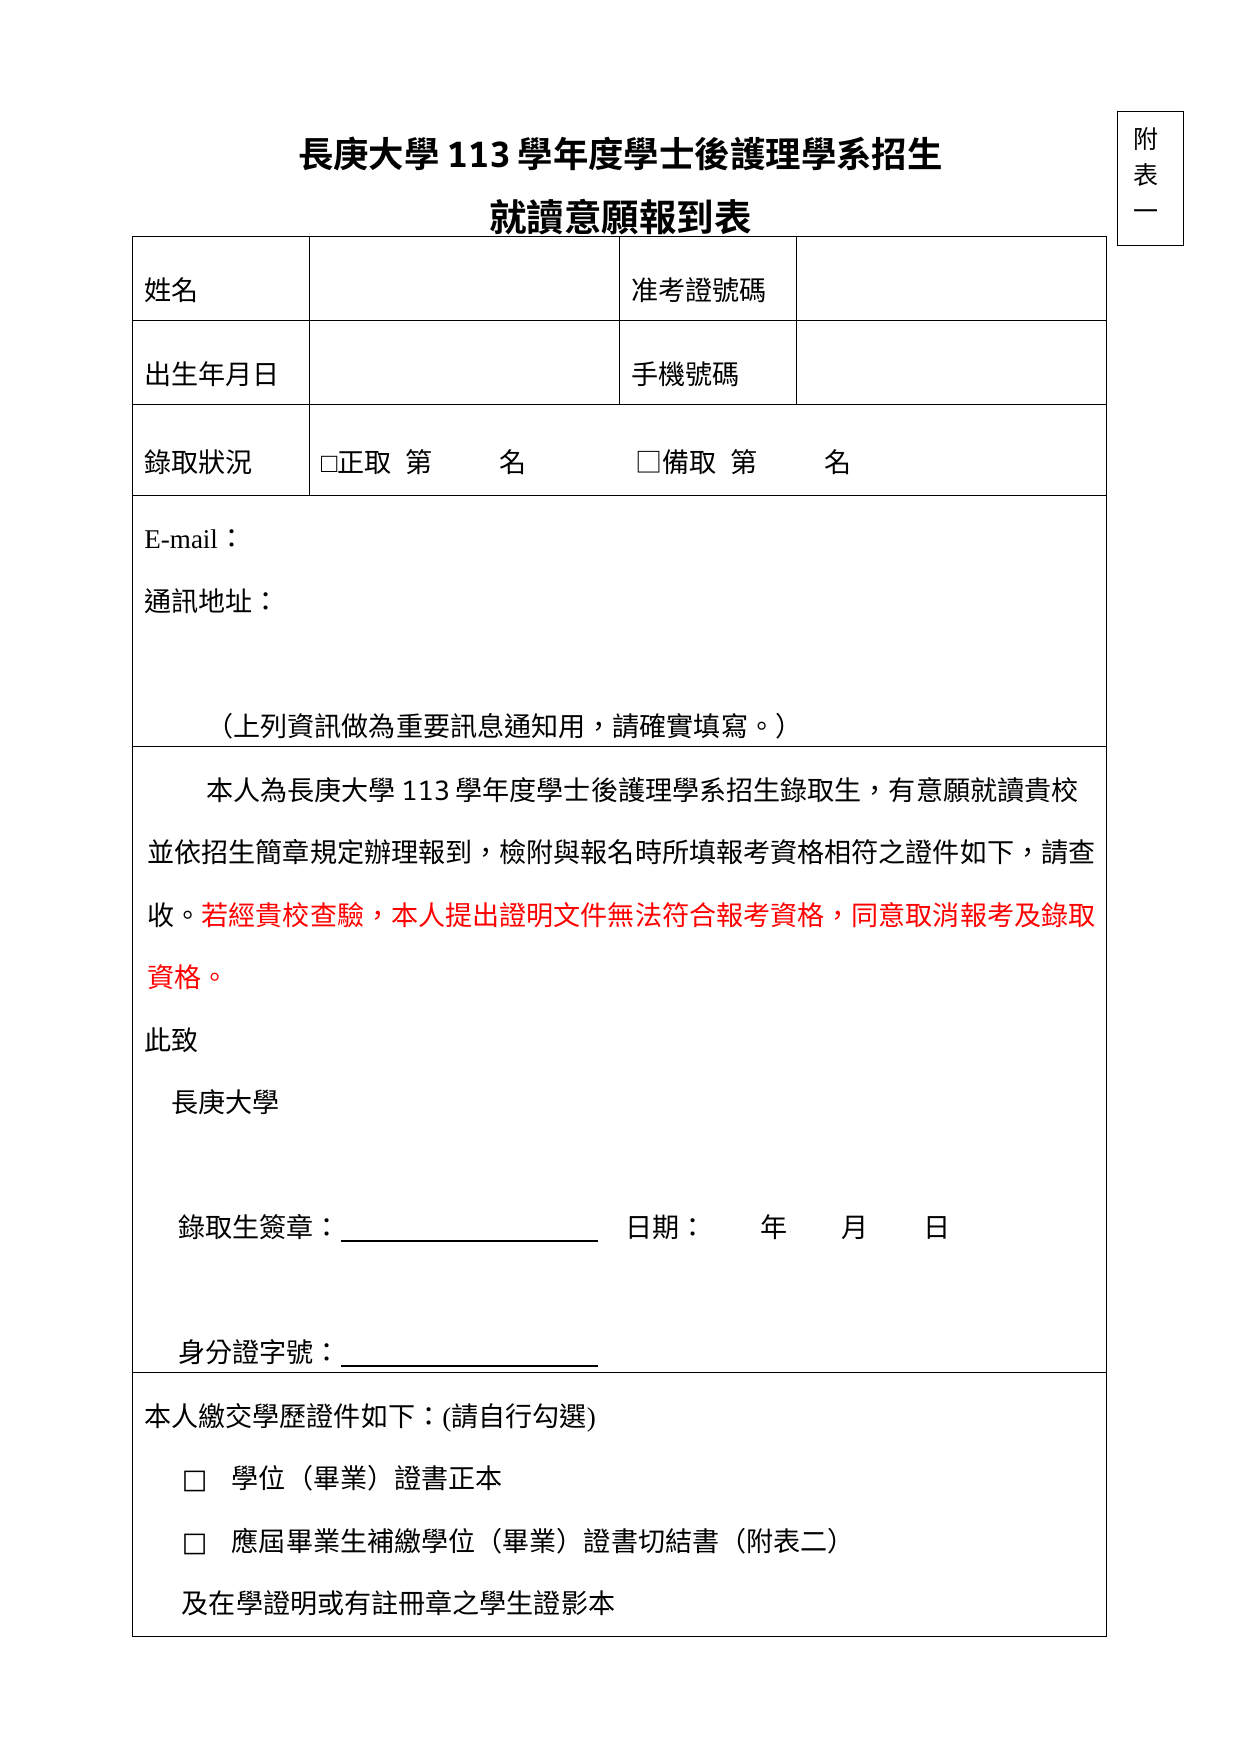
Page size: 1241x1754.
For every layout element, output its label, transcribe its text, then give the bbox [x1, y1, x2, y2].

table_header 姓名 [133, 237, 309, 320]
table_cell 本人繳交學歷證件如下：(請自行勾選) 學位（畢業）證書正本 應屆畢業生補繳學位（畢業）證書切結書（附表二） 及在學證明或有註冊章之學生證影本 境外學歷相關驗證文件正本 [133, 1373, 1106, 1636]
table_cell 手機號碼 [620, 321, 796, 404]
table_cell [797, 321, 1106, 404]
text [1118, 112, 1183, 245]
table_cell □正取 第 名 □備取 第 名 [310, 405, 1106, 494]
text 長庚大學113學年度學士後護理學系招生 [133, 111, 1107, 173]
table_cell E-mail： 通訊地址： （上列資訊做為重要訊息通知用，請確實填寫。） [133, 496, 1106, 746]
table_header [310, 237, 619, 320]
table_cell 出生年月日 [133, 321, 309, 404]
table_cell [310, 321, 619, 404]
text 附表一 [1133, 119, 1168, 228]
table_header [797, 237, 1106, 320]
table_header 准考證號碼 [620, 237, 796, 320]
table_cell 錄取狀況 [133, 405, 309, 494]
text 就讀意願報到表 [133, 173, 1107, 236]
table_cell 本人為長庚大學113學年度學士後護理學系招生錄取生，有意願就讀貴校並依招生簡章規定辦理報到，檢附與報名時所填報考資格相符之證件如下，請查收。若經貴校查驗，本人提出證明文件無法符合報考資格，同意取消報考及錄取資格。 此致 長庚大學 錄取生簽章： 日期： 年 月 日 身分證字號： [133, 747, 1106, 1372]
